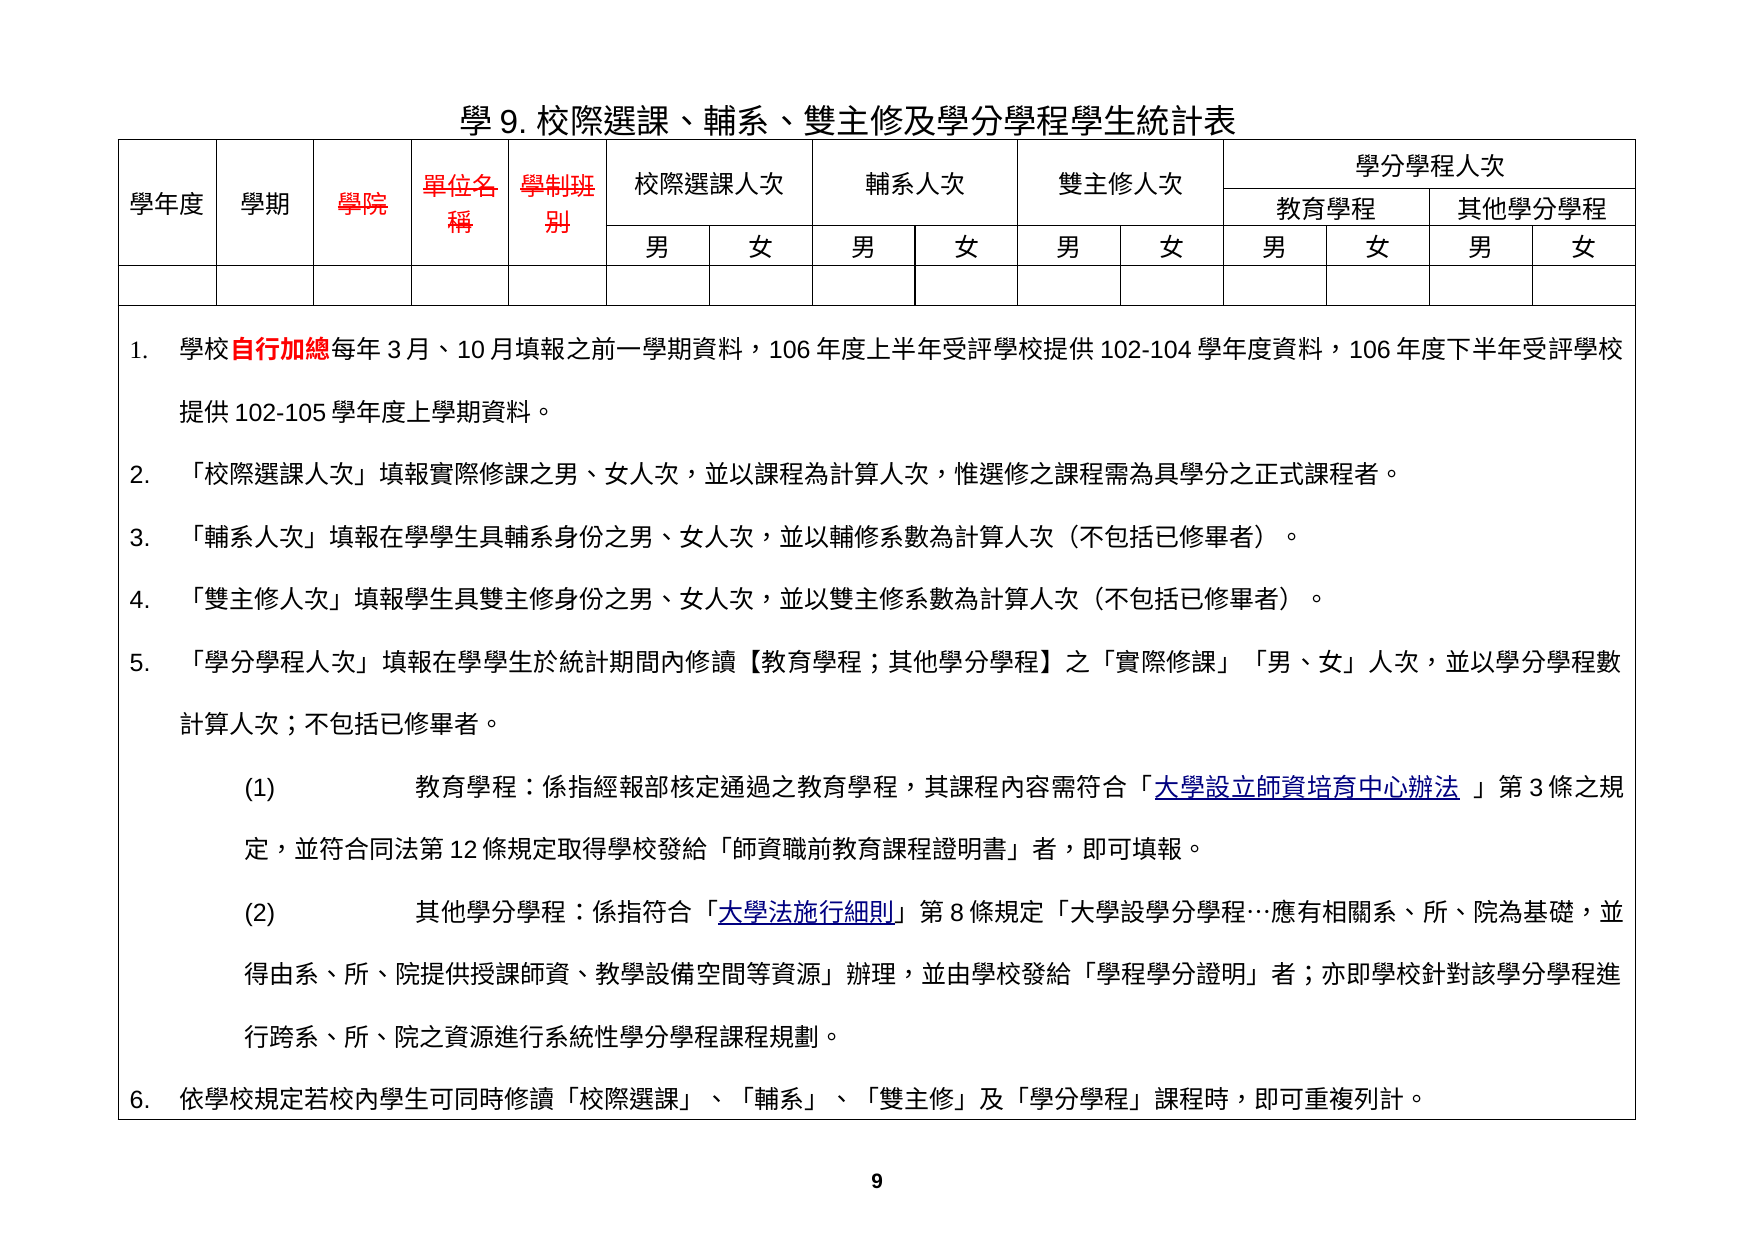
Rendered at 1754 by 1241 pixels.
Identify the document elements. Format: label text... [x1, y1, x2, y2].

table_header 雙主修人次 [1018, 140, 1223, 225]
table_cell 其他學分學程 [1430, 189, 1635, 225]
table_header 學院 [314, 140, 411, 265]
table_header 學分學程人次 [1224, 140, 1635, 188]
table_cell [217, 266, 313, 305]
table_cell [916, 266, 1017, 305]
table_cell 男 [1018, 226, 1120, 265]
table_header 單位名稱 [412, 140, 508, 265]
table_cell [813, 266, 914, 305]
table_cell 女 [1533, 226, 1635, 265]
table_cell [1430, 266, 1532, 305]
table_header 輔系人次 [813, 140, 1017, 225]
table_cell 女 [1327, 226, 1429, 265]
table_cell 女 [916, 226, 1017, 265]
table_cell 男 [607, 226, 709, 265]
table_cell 男 [813, 226, 914, 265]
table_header 學期 [217, 140, 313, 265]
table_cell 男 [1224, 226, 1326, 265]
table_cell 男 [1430, 226, 1532, 265]
table_cell [710, 266, 812, 305]
table_cell [1533, 266, 1635, 305]
table_header 校際選課人次 [607, 140, 812, 225]
table_cell [509, 266, 606, 305]
table_cell [1327, 266, 1429, 305]
table_cell 女 [1121, 226, 1223, 265]
table_cell [1018, 266, 1120, 305]
table_cell [119, 266, 216, 305]
table_cell [314, 266, 411, 305]
table_cell 學校自行加總每年3月、10月填報之前一學期資料，106年度上半年受評學校提供102-104學年度資料，106年度下半年受評學校提供102-105學年度上學期資料。 「校際選課人次」填報實際修課之男、女人次，並以課程為計算人次，惟選修之課程需為具學分之正式課程者。 「輔系人次」填報在學學生具輔系身份之男、女人次，並以輔修系數為計算人次（不包括已修畢者）。 「雙主修人次」填報學生具雙主修身份之男、女人次，並以雙主修系數為計算人次（不包括已修畢者）。 「學分學程人次」填報在學學生於統計期間內修讀【教育學程；其他學分學程】之「實際修課」「男、女」人次，並以學分學程數計算人次；不包括已修畢者。 教育學程：係指經報部核定通過之教育學程，其課程內容需符合「大學設立師資培育中心辦法 」第3條之規定，並符合同法第12條規定取得學校發給「師資職前教育課程證明書」者，即可填報。 其他學分學程：係指符合「大學法施行細則」第8條規定「大學設學分學程…應有相關系、所、院為基礎，並得由系、所、院提供授課師資、教學設備空間等資源」辦理，並由學校發給「學程學分證明」者；亦即學校針對該學分學程進行跨系、所、院之資源進行系統性學分學程課程規劃。 依學校規定若校內學生可同時修讀「校際選課」、「輔系」、「雙主修」及「學分學程」課程時，即可重複列計。 [119, 306, 1635, 1119]
table_cell [607, 266, 709, 305]
table_cell 女 [710, 226, 812, 265]
table_cell [1121, 266, 1223, 305]
table_header 學年度 [119, 140, 216, 265]
table_cell 教育學程 [1224, 189, 1429, 225]
table_header 學制班別 [509, 140, 606, 265]
text 學9. 校際選課、輔系、雙主修及學分學程學生統計表 [118, 77, 1611, 139]
table_cell [1224, 266, 1326, 305]
table_cell [412, 266, 508, 305]
